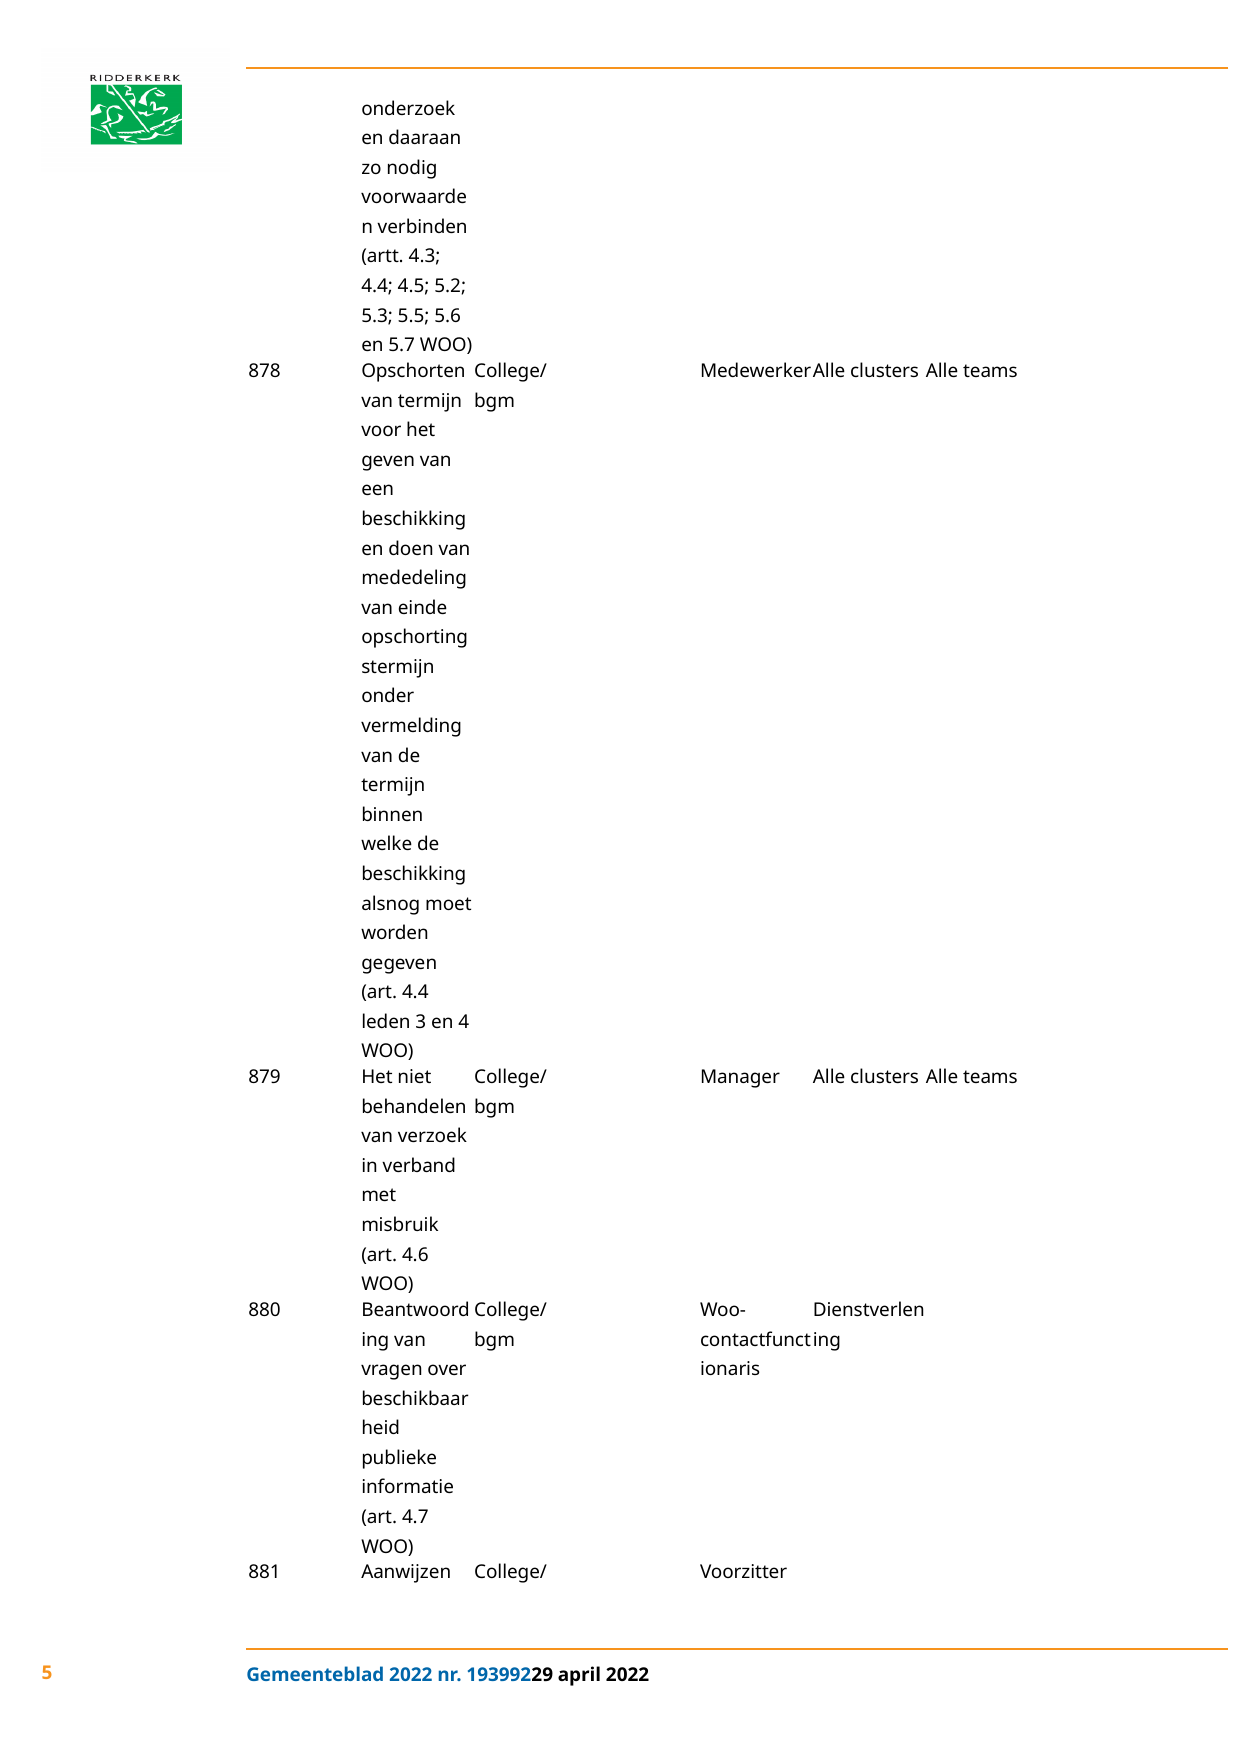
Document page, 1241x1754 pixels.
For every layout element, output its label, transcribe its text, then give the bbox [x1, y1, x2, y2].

table_cell [1039, 1559, 1152, 1584]
table_cell [1039, 357, 1152, 1063]
table_cell Aanwijzen [361, 1559, 474, 1584]
table_cell 879 [248, 1063, 361, 1296]
table_cell [1039, 95, 1152, 357]
table_cell [587, 357, 700, 1063]
table_cell [813, 95, 926, 357]
table_cell College/ bgm [474, 1296, 587, 1558]
table_cell [926, 1559, 1038, 1584]
table_cell Beantwoording van vragen over beschikbaarheid publieke informatie (art. 4.7 WOO) [361, 1296, 474, 1558]
picture [41, 47, 231, 172]
table_cell [1039, 1063, 1152, 1296]
table_cell College/ [474, 1559, 587, 1584]
table_cell [700, 95, 813, 357]
table_cell Het niet behandelen van verzoek in verband met misbruik (art. 4.6 WOO) [361, 1063, 474, 1296]
table_cell [926, 95, 1038, 357]
table_cell Alle clusters [813, 357, 926, 1063]
table_cell [813, 1559, 926, 1584]
table_cell [926, 1296, 1038, 1558]
table_cell 878 [248, 357, 361, 1063]
table_cell Alle teams [926, 357, 1038, 1063]
table_cell [1039, 1296, 1152, 1558]
table_cell Manager [700, 1063, 813, 1296]
table_cell Alle teams [926, 1063, 1038, 1296]
table_cell onderzoek en daaraan zo nodig voorwaarden verbinden (artt. 4.3; 4.4; 4.5; 5.2; 5.3; 5.5; 5.6 en 5.7 WOO) [361, 95, 474, 357]
table_cell Dienstverlening [813, 1296, 926, 1558]
table_cell Voorzitter [700, 1559, 813, 1584]
table_cell 880 [248, 1296, 361, 1558]
table_cell Alle clusters [813, 1063, 926, 1296]
table_cell Opschorten van termijn voor het geven van een beschikking en doen van mededeling van einde opschortingstermijn onder vermelding van de termijn binnen welke de beschikking alsnog moet worden gegeven (art. 4.4 leden 3 en 4 WOO) [361, 357, 474, 1063]
table_cell [587, 95, 700, 357]
table_cell [587, 1559, 700, 1584]
table_cell 881 [248, 1559, 361, 1584]
table_cell [474, 95, 587, 357]
table_cell College/ bgm [474, 357, 587, 1063]
table_cell [248, 95, 361, 357]
table_cell [587, 1063, 700, 1296]
table_cell [587, 1296, 700, 1558]
table_cell Medewerker [700, 357, 813, 1063]
table_cell College/ bgm [474, 1063, 587, 1296]
table_cell Woo-contactfunctionaris [700, 1296, 813, 1558]
